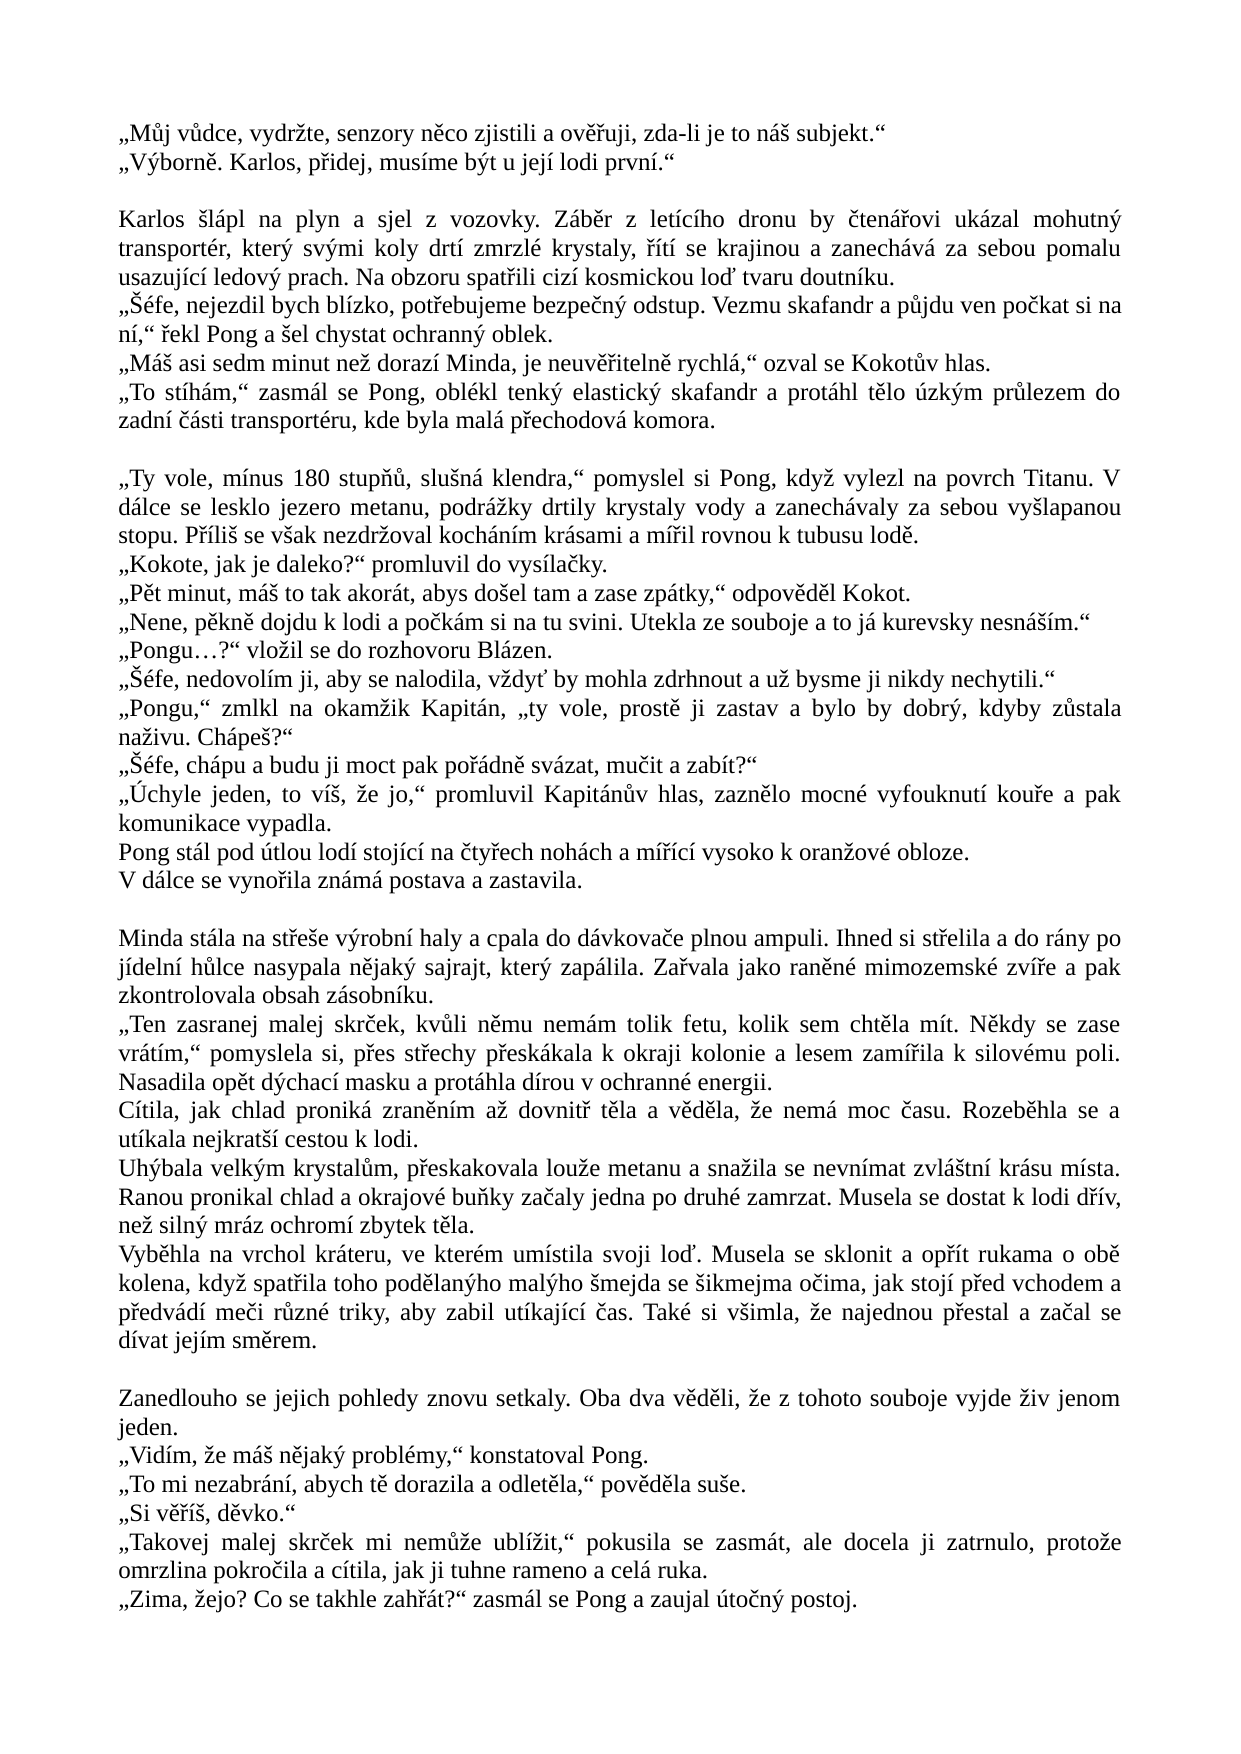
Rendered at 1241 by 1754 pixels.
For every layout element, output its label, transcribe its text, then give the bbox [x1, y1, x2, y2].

text „Můj vůdce, vydržte, senzory něco zjistili a ověřuji, zda-li je to náš subjekt.“ [118, 118, 1122, 147]
text Pong stál pod útlou lodí stojící na čtyřech nohách a mířící vysoko k oranžové obloze. [118, 837, 1122, 866]
text „Kokote, jak je daleko?“ promluvil do vysílačky. [118, 549, 1122, 578]
text „Takovej malej skrček mi nemůže ublížit,“ pokusila se zasmát, ale docela ji zatrnulo, protože omrzlina pokročila a cítila, jak ji tuhne rameno a celá ruka. [118, 1527, 1122, 1584]
text Cítila, jak chlad proniká zraněním až dovnitř těla a věděla, že nemá moc času. Rozeběhla se a utíkala nejkratší cestou k lodi. [118, 1096, 1122, 1153]
text Zanedlouho se jejich pohledy znovu setkaly. Oba dva věděli, že z tohoto souboje vyjde živ jenom jeden. [118, 1383, 1122, 1441]
text „Výborně. Karlos, přidej, musíme být u její lodi první.“ [118, 147, 1122, 176]
text „To mi nezabrání, abych tě dorazila a odletěla,“ pověděla suše. [118, 1469, 1122, 1498]
text „Pongu…?“ vložil se do rozhovoru Blázen. [118, 636, 1122, 664]
text „Ty vole, mínus 180 stupňů, slušná klendra,“ pomyslel si Pong, když vylezl na povrch Titanu. V dálce se lesklo jezero metanu, podrážky drtily krystaly vody a zanechávaly za sebou vyšlapanou stopu. Příliš se však nezdržoval kocháním krásami a mířil rovnou k tubusu lodě. [118, 463, 1122, 549]
text „To stíhám,“ zasmál se Pong, oblékl tenký elastický skafandr a protáhl tělo úzkým průlezem do zadní části transportéru, kde byla malá přechodová komora. [118, 377, 1122, 434]
text „Zima, žejo? Co se takhle zahřát?“ zasmál se Pong a zaujal útočný postoj. [118, 1584, 1122, 1613]
text „Pět minut, máš to tak akorát, abys došel tam a zase zpátky,“ odpověděl Kokot. [118, 578, 1122, 607]
text V dálce se vynořila známá postava a zastavila. [118, 866, 1122, 894]
text Minda stála na střeše výrobní haly a cpala do dávkovače plnou ampuli. Ihned si střelila a do rány po jídelní hůlce nasypala nějaký sajrajt, který zapálila. Zařvala jako raněné mimozemské zvíře a pak zkontrolovala obsah zásobníku. [118, 923, 1122, 1009]
text Karlos šlápl na plyn a sjel z vozovky. Záběr z letícího dronu by čtenářovi ukázal mohutný transportér, který svými koly drtí zmrzlé krystaly, řítí se krajinou a zanechává za sebou pomalu usazující ledový prach. Na obzoru spatřili cizí kosmickou loď tvaru doutníku. [118, 204, 1122, 291]
text „Šéfe, nejezdil bych blízko, potřebujeme bezpečný odstup. Vezmu skafandr a půjdu ven počkat si na ní,“ řekl Pong a šel chystat ochranný oblek. [118, 291, 1122, 348]
text „Úchyle jeden, to víš, že jo,“ promluvil Kapitánův hlas, zaznělo mocné vyfouknutí kouře a pak komunikace vypadla. [118, 779, 1122, 837]
text „Šéfe, chápu a budu ji moct pak pořádně svázat, mučit a zabít?“ [118, 751, 1122, 779]
text „Ten zasranej malej skrček, kvůli němu nemám tolik fetu, kolik sem chtěla mít. Někdy se zase vrátím,“ pomyslela si, přes střechy přeskákala k okraji kolonie a lesem zamířila k silovému poli. Nasadila opět dýchací masku a protáhla dírou v ochranné energii. [118, 1009, 1122, 1096]
text Uhýbala velkým krystalům, přeskakovala louže metanu a snažila se nevnímat zvláštní krásu místa. Ranou pronikal chlad a okrajové buňky začaly jedna po druhé zamrzat. Musela se dostat k lodi dřív, než silný mráz ochromí zbytek těla. [118, 1153, 1122, 1239]
text „Vidím, že máš nějaký problémy,“ konstatoval Pong. [118, 1441, 1122, 1469]
text „Šéfe, nedovolím ji, aby se nalodila, vždyť by mohla zdrhnout a už bysme ji nikdy nechytili.“ [118, 664, 1122, 693]
text Vyběhla na vrchol kráteru, ve kterém umístila svoji loď. Musela se sklonit a opřít rukama o obě kolena, když spatřila toho podělanýho malýho šmejda se šikmejma očima, jak stojí před vchodem a předvádí meči různé triky, aby zabil utíkající čas. Také si všimla, že najednou přestal a začal se dívat jejím směrem. [118, 1239, 1122, 1354]
text „Si věříš, děvko.“ [118, 1498, 1122, 1527]
text „Nene, pěkně dojdu k lodi a počkám si na tu svini. Utekla ze souboje a to já kurevsky nesnáším.“ [118, 607, 1122, 636]
text „Pongu,“ zmlkl na okamžik Kapitán, „ty vole, prostě ji zastav a bylo by dobrý, kdyby zůstala naživu. Chápeš?“ [118, 693, 1122, 751]
text „Máš asi sedm minut než dorazí Minda, je neuvěřitelně rychlá,“ ozval se Kokotův hlas. [118, 348, 1122, 377]
